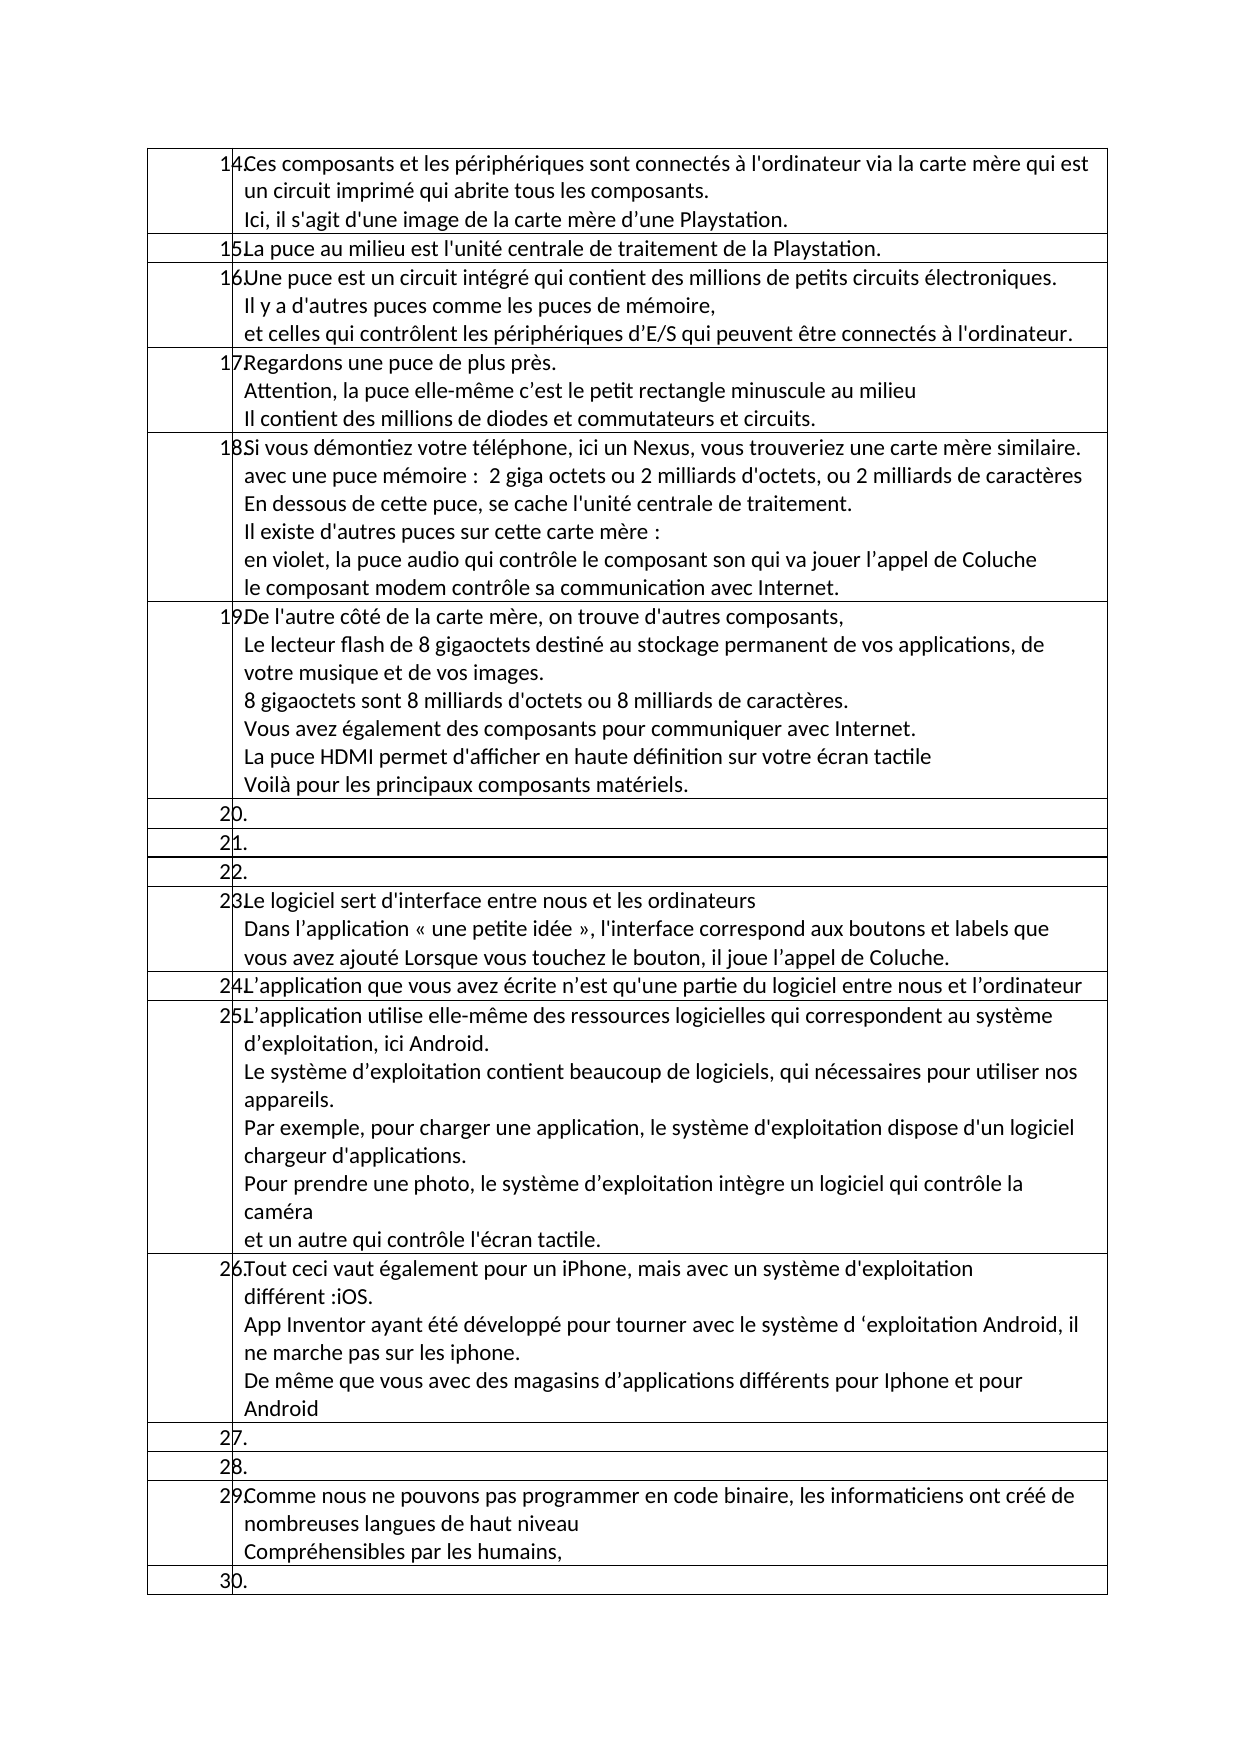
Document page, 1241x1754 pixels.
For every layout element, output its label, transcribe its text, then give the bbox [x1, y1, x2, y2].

table_cell L’application que vous avez écrite n’est qu'une partie du logiciel entre nous et l’ordinateur [233, 972, 1107, 1000]
table_cell [233, 1452, 1107, 1480]
table_cell [148, 972, 232, 1000]
table_cell [233, 829, 1107, 856]
table_cell [148, 433, 232, 601]
table_cell [148, 1566, 232, 1594]
table_cell [148, 149, 232, 233]
table_cell Une puce est un circuit intégré qui contient des millions de petits circuits électroniques. Il y a d'autres puces comme les puces de mémoire, et celles qui contrôlent les périphériques d’E/S qui peuvent être connectés à l'ordinateur. [233, 263, 1107, 347]
table_cell Comme nous ne pouvons pas programmer en code binaire, les informaticiens ont créé de nombreuses langues de haut niveau Compréhensibles par les humains, [233, 1481, 1107, 1565]
table_cell [233, 1423, 1107, 1451]
table_cell De l'autre côté de la carte mère, on trouve d'autres composants, Le lecteur flash de 8 gigaoctets destiné au stockage permanent de vos applications, de votre musique et de vos images. 8 gigaoctets sont 8 milliards d'octets ou 8 milliards de caractères. Vous avez également des composants pour communiquer avec Internet. La puce HDMI permet d'afficher en haute définition sur votre écran tactile Voilà pour les principaux composants matériels. [233, 602, 1107, 798]
table_cell [233, 858, 1107, 886]
table_cell [234, 1575, 240, 1587]
table_cell [148, 1001, 232, 1253]
table_cell [148, 234, 232, 262]
table_cell [233, 799, 1107, 827]
table_cell [148, 1254, 232, 1422]
table_cell La puce au milieu est l'unité centrale de traitement de la Playstation. [233, 234, 1107, 262]
table_cell Tout ceci vaut également pour un iPhone, mais avec un système d'exploitation différent :iOS. App Inventor ayant été développé pour tourner avec le système d ‘exploitation Android, il ne marche pas sur les iphone. De même que vous avec des magasins d’applications différents pour Iphone et pour Android [233, 1254, 1107, 1422]
table_cell [148, 1423, 232, 1451]
table_cell [148, 887, 232, 971]
table_cell [148, 1481, 232, 1565]
table_cell Ces composants et les périphériques sont connectés à l'ordinateur via la carte mère qui est un circuit imprimé qui abrite tous les composants. Ici, il s'agit d'une image de la carte mère d’une Playstation. [233, 149, 1107, 233]
table_cell L’application utilise elle-même des ressources logicielles qui correspondent au système d’exploitation, ici Android. Le système d’exploitation contient beaucoup de logiciels, qui nécessaires pour utiliser nos appareils. Par exemple, pour charger une application, le système d'exploitation dispose d'un logiciel chargeur d'applications. Pour prendre une photo, le système d’exploitation intègre un logiciel qui contrôle la caméra et un autre qui contrôle l'écran tactile. [233, 1001, 1107, 1253]
table_cell [148, 263, 232, 347]
table_cell [148, 348, 232, 432]
table_cell [148, 602, 232, 798]
table_cell [148, 799, 232, 827]
table_cell Si vous démontiez votre téléphone, ici un Nexus, vous trouveriez une carte mère similaire. avec une puce mémoire : 2 giga octets ou 2 milliards d'octets, ou 2 milliards de caractères En dessous de cette puce, se cache l'unité centrale de traitement. Il existe d'autres puces sur cette carte mère : en violet, la puce audio qui contrôle le composant son qui va jouer l’appel de Coluche le composant modem contrôle sa communication avec Internet. [233, 433, 1107, 601]
table_cell [148, 1452, 232, 1480]
table_cell [148, 858, 232, 886]
table_cell [148, 829, 232, 856]
table_cell Regardons une puce de plus près. Attention, la puce elle-même c’est le petit rectangle minuscule au milieu Il contient des millions de diodes et commutateurs et circuits. [233, 348, 1107, 432]
table_cell [233, 866, 239, 876]
table_cell [234, 808, 240, 820]
table_cell [233, 1566, 1107, 1594]
table_cell Le logiciel sert d'interface entre nous et les ordinateurs Dans l’application « une petite idée », l'interface correspond aux boutons et labels que vous avez ajouté Lorsque vous touchez le bouton, il joue l’appel de Coluche. [233, 887, 1107, 971]
